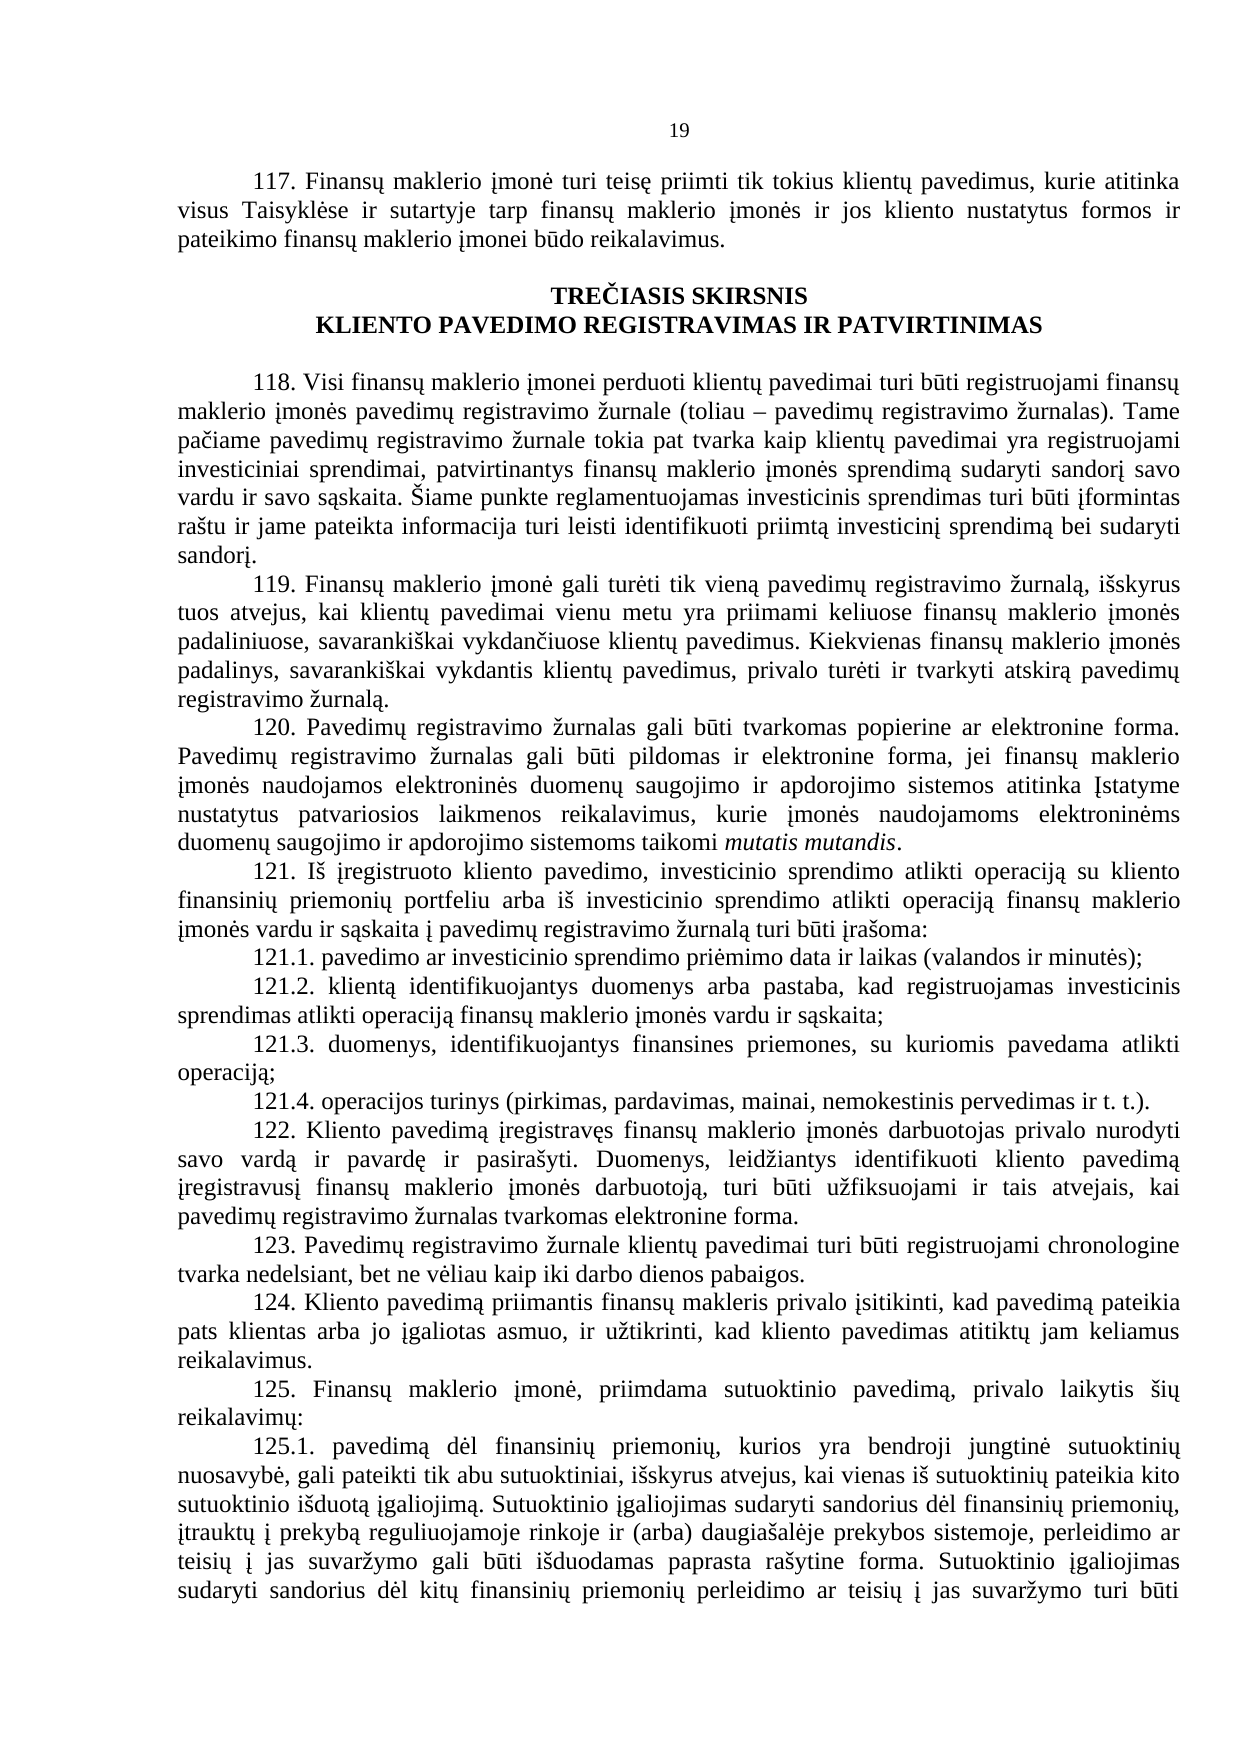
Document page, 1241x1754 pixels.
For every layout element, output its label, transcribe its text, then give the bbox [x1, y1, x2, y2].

text 124. Kliento pavedimą priimantis finansų makleris privalo įsitikinti, kad pavedimą pateikia pats klientas arba jo įgaliotas asmuo, ir užtikrinti, kad kliento pavedimas atitiktų jam keliamus reikalavimus. [177, 1287, 1181, 1374]
text 125.1. pavedimą dėl finansinių priemonių, kurios yra bendroji jungtinė sutuoktinių nuosavybė, gali pateikti tik abu sutuoktiniai, išskyrus atvejus, kai vienas iš sutuoktinių pateikia kito sutuoktinio išduotą įgaliojimą. Sutuoktinio įgaliojimas sudaryti sandorius dėl finansinių priemonių, įtrauktų į prekybą reguliuojamoje rinkoje ir (arba) daugiašalėje prekybos sistemoje, perleidimo ar teisių į jas suvaržymo gali būti išduodamas paprasta rašytine forma. Sutuoktinio įgaliojimas sudaryti sandorius dėl kitų finansinių priemonių perleidimo ar teisių į jas suvaržymo turi būti [177, 1431, 1181, 1604]
text 125. Finansų maklerio įmonė, priimdama sutuoktinio pavedimą, privalo laikytis šių reikalavimų: [177, 1374, 1181, 1431]
text KLIENTO PAVEDIMO REGISTRAVIMAS IR PATVIRTINIMAS [177, 310, 1181, 339]
text 123. Pavedimų registravimo žurnale klientų pavedimai turi būti registruojami chronologine tvarka nedelsiant, bet ne vėliau kaip iki darbo dienos pabaigos. [177, 1230, 1181, 1287]
text 121.3. duomenys, identifikuojantys finansines priemones, su kuriomis pavedama atlikti operaciją; [177, 1029, 1181, 1086]
text 121.2. klientą identifikuojantys duomenys arba pastaba, kad registruojamas investicinis sprendimas atlikti operaciją finansų maklerio įmonės vardu ir sąskaita; [177, 971, 1181, 1029]
text 122. Kliento pavedimą įregistravęs finansų maklerio įmonės darbuotojas privalo nurodyti savo vardą ir pavardę ir pasirašyti. Duomenys, leidžiantys identifikuoti kliento pavedimą įregistravusį finansų maklerio įmonės darbuotoją, turi būti užfiksuojami ir tais atvejais, kai pavedimų registravimo žurnalas tvarkomas elektronine forma. [177, 1115, 1181, 1230]
text TREČIASIS SKIRSNIS [177, 281, 1181, 310]
text 117. Finansų maklerio įmonė turi teisę priimti tik tokius klientų pavedimus, kurie atitinka visus Taisyklėse ir sutartyje tarp finansų maklerio įmonės ir jos kliento nustatytus formos ir pateikimo finansų maklerio įmonei būdo reikalavimus. [177, 166, 1181, 252]
text 120. Pavedimų registravimo žurnalas gali būti tvarkomas popierine ar elektronine forma. Pavedimų registravimo žurnalas gali būti pildomas ir elektronine forma, jei finansų maklerio įmonės naudojamos elektroninės duomenų saugojimo ir apdorojimo sistemos atitinka Įstatyme nustatytus patvariosios laikmenos reikalavimus, kurie įmonės naudojamoms elektroninėms duomenų saugojimo ir apdorojimo sistemoms taikomi mutatis mutandis. [177, 712, 1181, 856]
text 121. Iš įregistruoto kliento pavedimo, investicinio sprendimo atlikti operaciją su kliento finansinių priemonių portfeliu arba iš investicinio sprendimo atlikti operaciją finansų maklerio įmonės vardu ir sąskaita į pavedimų registravimo žurnalą turi būti įrašoma: [177, 856, 1181, 942]
text 121.1. pavedimo ar investicinio sprendimo priėmimo data ir laikas (valandos ir minutės); [177, 942, 1181, 971]
text 118. Visi finansų maklerio įmonei perduoti klientų pavedimai turi būti registruojami finansų maklerio įmonės pavedimų registravimo žurnale (toliau – pavedimų registravimo žurnalas). Tame pačiame pavedimų registravimo žurnale tokia pat tvarka kaip klientų pavedimai yra registruojami investiciniai sprendimai, patvirtinantys finansų maklerio įmonės sprendimą sudaryti sandorį savo vardu ir savo sąskaita. Šiame punkte reglamentuojamas investicinis sprendimas turi būti įformintas raštu ir jame pateikta informacija turi leisti identifikuoti priimtą investicinį sprendimą bei sudaryti sandorį. [177, 367, 1181, 569]
text 119. Finansų maklerio įmonė gali turėti tik vieną pavedimų registravimo žurnalą, išskyrus tuos atvejus, kai klientų pavedimai vienu metu yra priimami keliuose finansų maklerio įmonės padaliniuose, savarankiškai vykdančiuose klientų pavedimus. Kiekvienas finansų maklerio įmonės padalinys, savarankiškai vykdantis klientų pavedimus, privalo turėti ir tvarkyti atskirą pavedimų registravimo žurnalą. [177, 569, 1181, 712]
text 121.4. operacijos turinys (pirkimas, pardavimas, mainai, nemokestinis pervedimas ir t. t.). [177, 1086, 1181, 1115]
